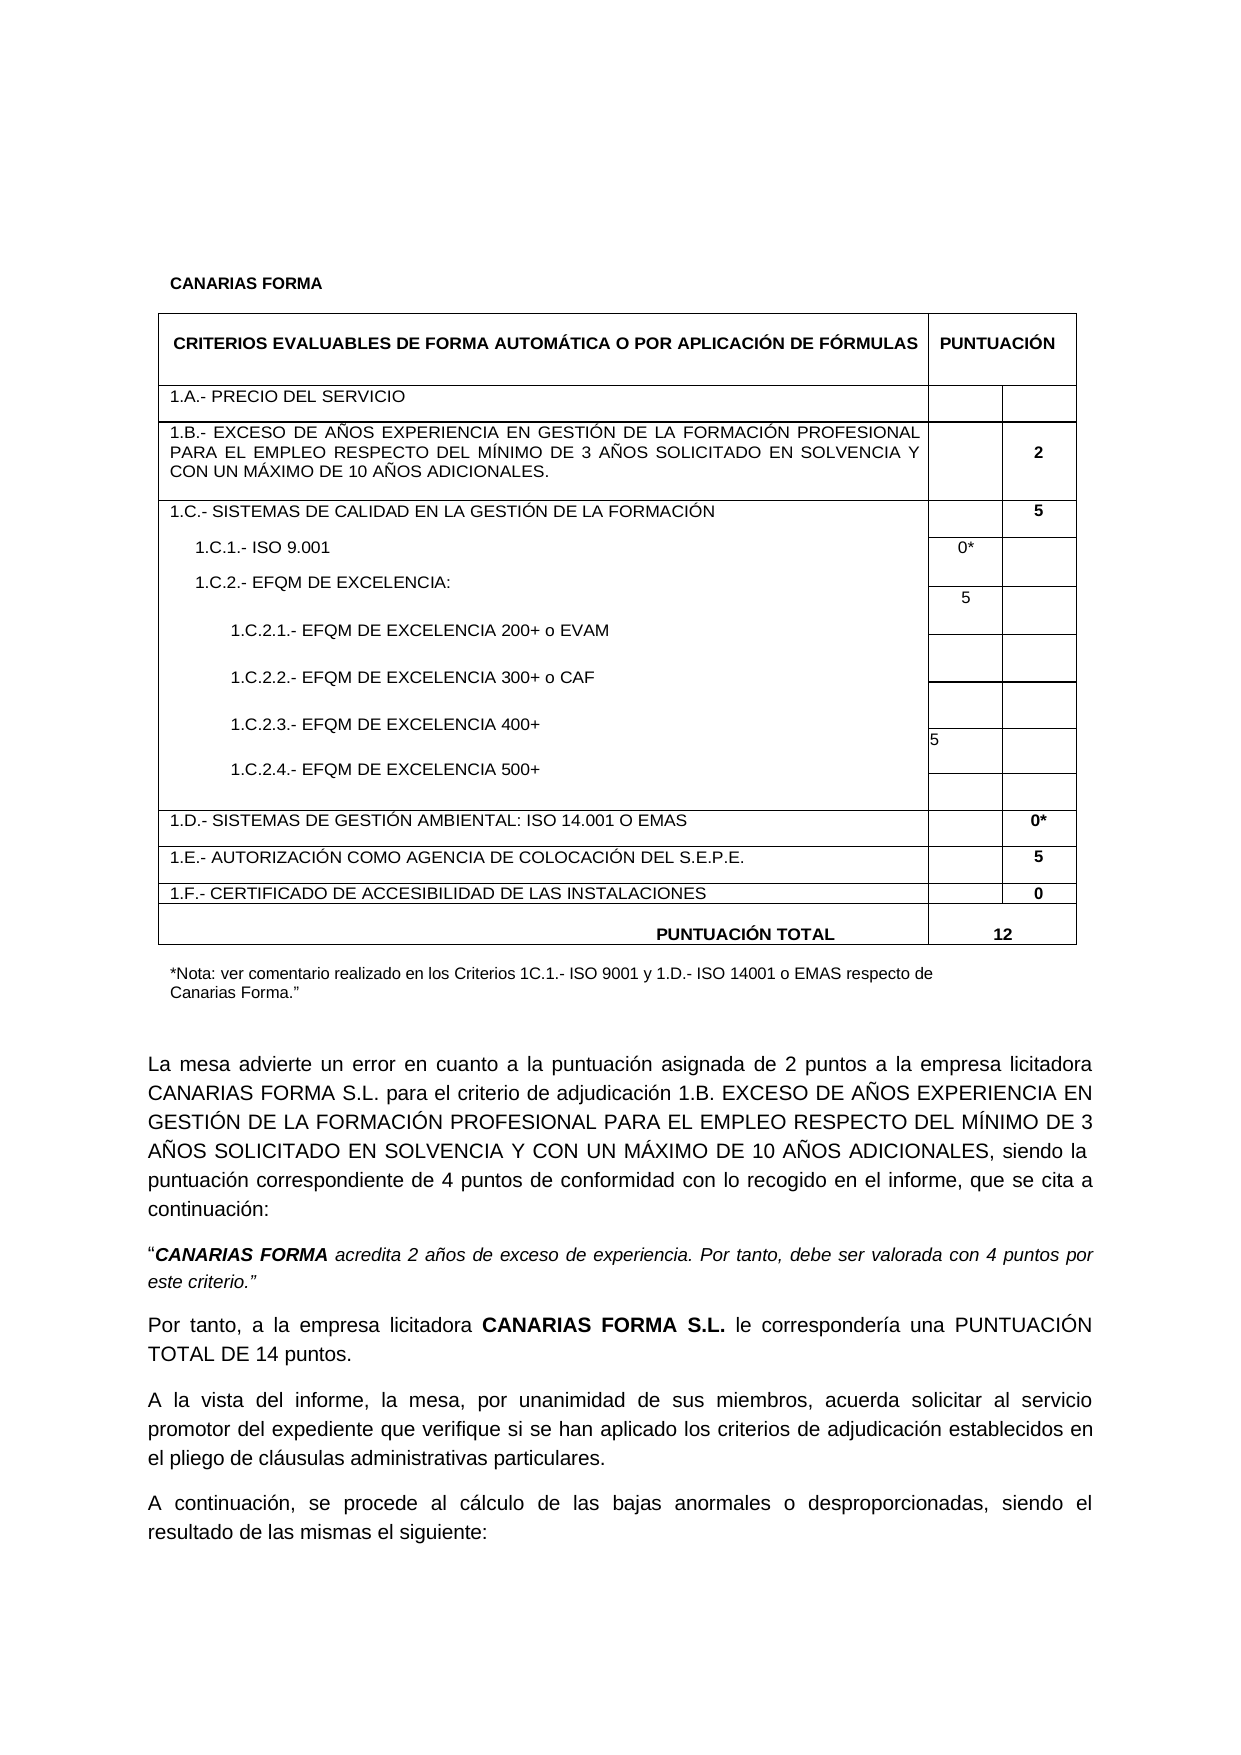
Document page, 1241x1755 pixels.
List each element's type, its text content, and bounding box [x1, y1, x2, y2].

table_cell 5 [929, 587, 1002, 634]
table_cell [1003, 538, 1076, 586]
table_cell 0* [929, 538, 1002, 586]
table_cell 1.A.- PRECIO DEL SERVICIO [159, 386, 928, 421]
text “CANARIAS FORMA acredita 2 años de exceso de experiencia. Por tanto, debe ser valorada con 4 puntos por este criterio.” [148, 1242, 1093, 1292]
table_cell [929, 774, 1002, 809]
table_cell 5 [1003, 847, 1076, 883]
table_cell 5 [1003, 501, 1076, 537]
table_cell 12 [929, 904, 1076, 943]
table_cell [929, 386, 1002, 421]
table_cell [1003, 683, 1076, 728]
table_cell [929, 884, 1002, 903]
table_cell 1.C.- SISTEMAS DE CALIDAD EN LA GESTIÓN DE LA FORMACIÓN 1.C.1.- ISO 9.001 1.C.2.- EFQM DE EXCELENCIA: 1.C.2.1.- EFQM DE EXCELENCIA 200+ o EVAM 1.C.2.2.- EFQM DE EXCELENCIA 300+ o CAF 1.C.2.3.- EFQM DE EXCELENCIA 400+ 1.C.2.4.- EFQM DE EXCELENCIA 500+ [159, 501, 928, 809]
text A la vista del informe, la mesa, por unanimidad de sus miembros, acuerda solicitar al servicio promotor del expediente que verifique si se han aplicado los criterios de adjudicación establecidos en el pliego de cláusulas administrativas particulares. [148, 1387, 1093, 1469]
table_cell [929, 501, 1002, 537]
text puntuación correspondiente de 4 puntos de conformidad con lo recogido en el informe, que se cita a continuación: [148, 1168, 1093, 1221]
table_header CRITERIOS EVALUABLES DE FORMA AUTOMÁTICA O POR APLICACIÓN DE FÓRMULAS [159, 314, 928, 385]
table_cell 1.F.- CERTIFICADO DE ACCESIBILIDAD DE LAS INSTALACIONES [159, 884, 928, 903]
table_cell PUNTUACIÓN TOTAL [159, 904, 928, 943]
table_cell [1003, 729, 1076, 773]
table_header PUNTUACIÓN [929, 314, 1076, 385]
table_cell [1003, 635, 1076, 681]
table_cell 1.D.- SISTEMAS DE GESTIÓN AMBIENTAL: ISO 14.001 O EMAS [159, 811, 928, 846]
table_cell 1.B.- EXCESO DE AÑOS EXPERIENCIA EN GESTIÓN DE LA FORMACIÓN PROFESIONAL PARA EL EMPLEO RESPECTO DEL MÍNIMO DE 3 AÑOS SOLICITADO EN SOLVENCIA Y CON UN MÁXIMO DE 10 AÑOS ADICIONALES. [159, 423, 928, 500]
text *Nota: ver comentario realizado en los Criterios 1C.1.- ISO 9001 y 1.D.- ISO 14001 o EMAS respecto de Canarias Forma.” [170, 964, 941, 1002]
text Por tanto, a la empresa licitadora CANARIAS FORMA S.L. le correspondería una PUNTUACIÓN TOTAL DE 14 puntos. [148, 1313, 1093, 1366]
table_cell 0* [1003, 811, 1076, 846]
table_cell [1003, 386, 1076, 421]
text CANARIAS FORMA [170, 274, 1105, 293]
table_cell [929, 635, 1002, 681]
text La mesa advierte un error en cuanto a la puntuación asignada de 2 puntos a la empresa licitadora CANARIAS FORMA S.L. para el criterio de adjudicación 1.B. EXCESO DE AÑOS EXPERIENCIA EN GESTIÓN DE LA FORMACIÓN PROFESIONAL PARA EL EMPLEO RESPECTO DEL MÍNIMO DE 3 AÑOS SOLICITADO EN SOLVENCIA Y CON UN MÁXIMO DE 10 AÑOS ADICIONALES, siendo la [148, 1052, 1093, 1163]
table_cell [1003, 587, 1076, 634]
table_cell [929, 811, 1002, 846]
table_cell [929, 683, 1002, 728]
table_cell [1003, 774, 1076, 809]
table_cell 1.E.- AUTORIZACIÓN COMO AGENCIA DE COLOCACIÓN DEL S.E.P.E. [159, 847, 928, 883]
table_cell 2 [1003, 423, 1076, 500]
table_cell [929, 423, 1002, 500]
table_cell 5 [929, 729, 1002, 773]
table_cell 0 [1003, 884, 1076, 903]
text A continuación, se procede al cálculo de las bajas anormales o desproporcionadas, siendo el resultado de las mismas el siguiente: [148, 1491, 1093, 1544]
table_cell [929, 847, 1002, 883]
